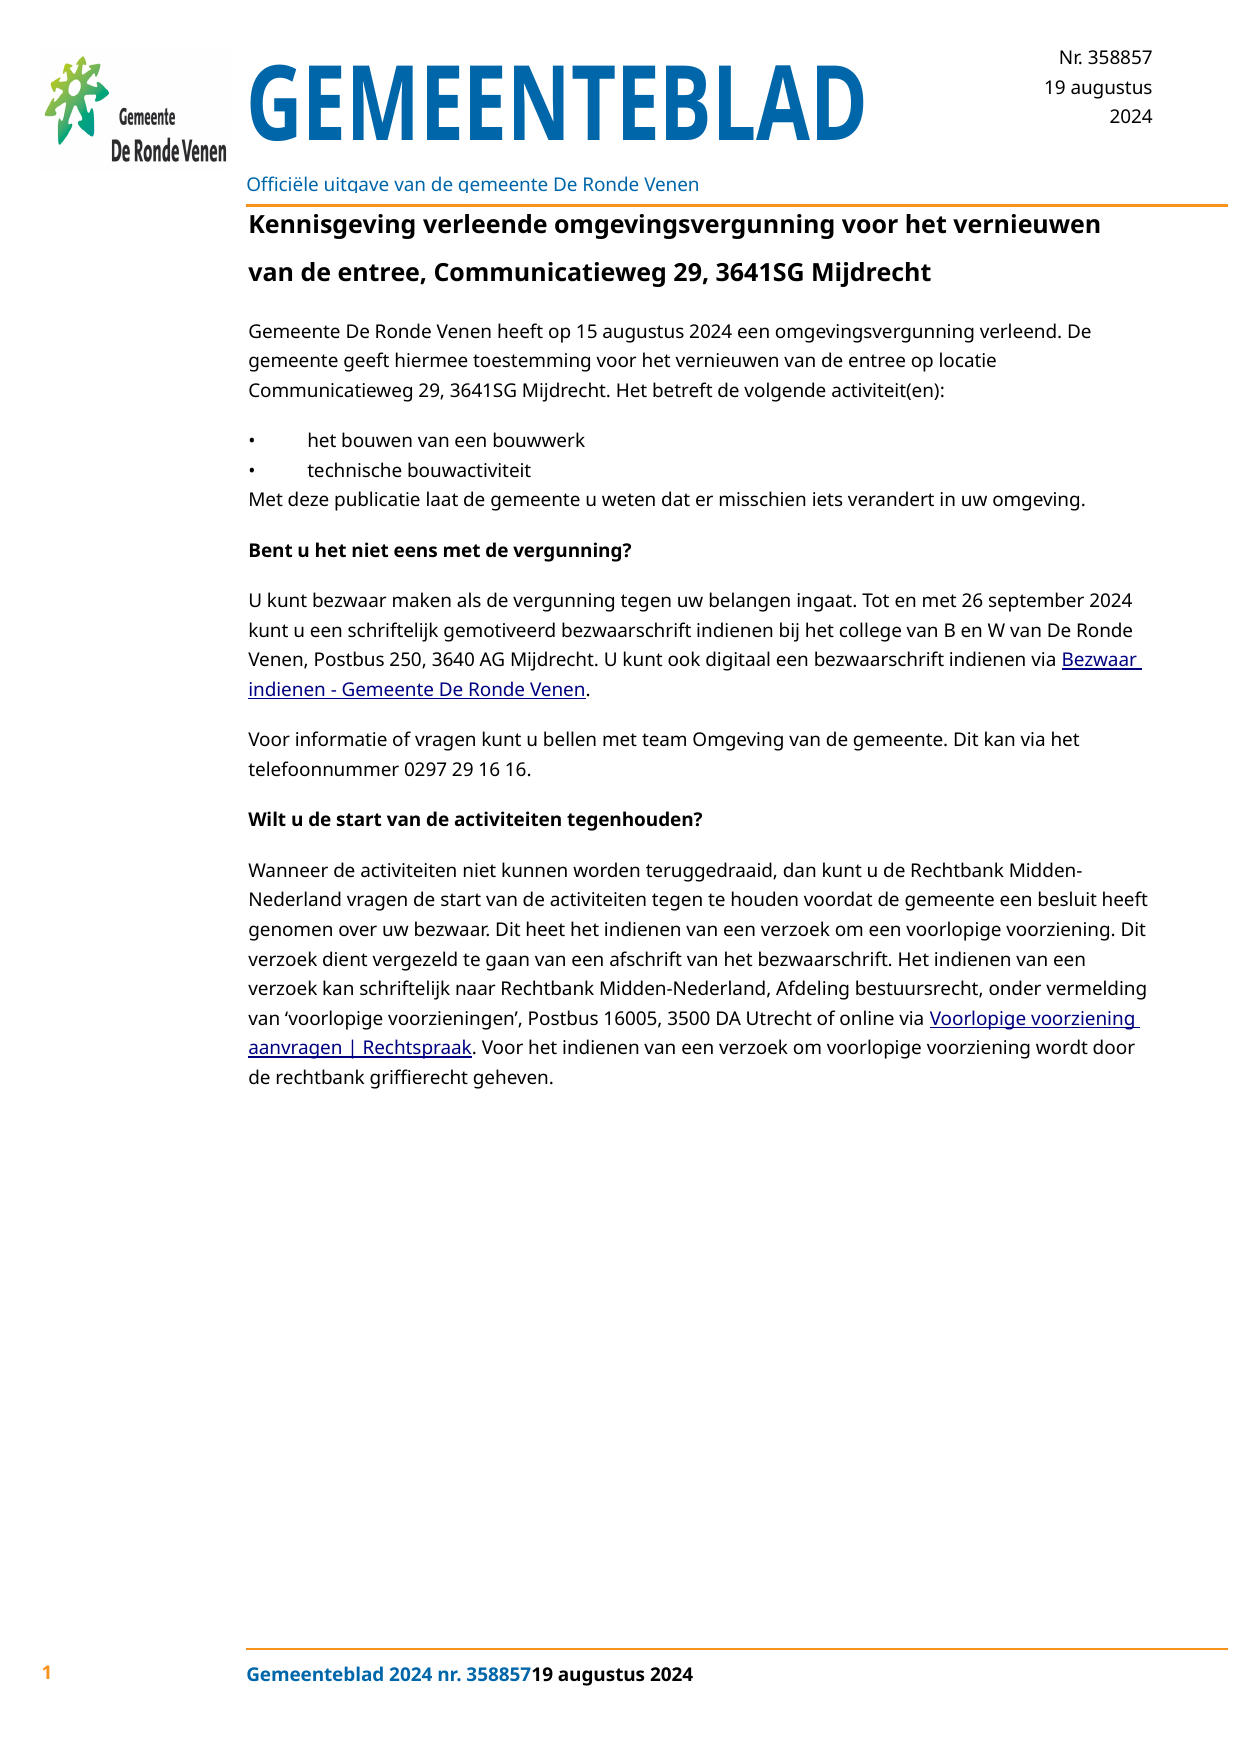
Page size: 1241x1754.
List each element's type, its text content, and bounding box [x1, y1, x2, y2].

text U kunt bezwaar maken als de vergunning tegen uw belangen ingaat. Tot en met 26 september 2024 kunt u een schriftelijk gemotiveerd bezwaarschrift indienen bij het college van B en W van De Ronde Venen, Postbus 250, 3640 AG Mijdrecht. U kunt ook digitaal een bezwaarschrift indienen via Bezwaar indienen - Gemeente De Ronde Venen. [248, 587, 1152, 702]
list het bouwen van een bouwwerk [248, 427, 1152, 453]
text Wilt u de start van de activiteiten tegenhouden? [248, 807, 1152, 832]
text Gemeente De Ronde Venen heeft op 15 augustus 2024 een omgevingsvergunning verleend. De gemeente geeft hiermee toestemming voor het vernieuwen van de entree op locatie Communicatieweg 29, 3641SG Mijdrecht. Het betreft de volgende activiteit(en): [248, 318, 1152, 403]
list technische bouwactiviteit [248, 457, 1152, 483]
picture [41, 47, 231, 172]
text Bent u het niet eens met de vergunning? [248, 537, 1152, 563]
text Met deze publicatie laat de gemeente u weten dat er misschien iets verandert in uw omgeving. [248, 487, 1152, 512]
text Voor informatie of vragen kunt u bellen met team Omgeving van de gemeente. Dit kan via het telefoonnummer 0297 29 16 16. [248, 727, 1152, 782]
text Wanneer de activiteiten niet kunnen worden teruggedraaid, dan kunt u de Rechtbank Midden-Nederland vragen de start van de activiteiten tegen te houden voordat de gemeente een besluit heeft genomen over uw bezwaar. Dit heet het indienen van een verzoek om een voorlopige voorziening. Dit verzoek dient vergezeld te gaan van een afschrift van het bezwaarschrift. Het indienen van een verzoek kan schriftelijk naar Rechtbank Midden-Nederland, Afdeling bestuursrecht, onder vermelding van ‘voorlopige voorzieningen’, Postbus 16005, 3500 DA Utrecht of online via Voorlopige voorziening aanvragen | Rechtspraak. Voor het indienen van een verzoek om voorlopige voorziening wordt door de rechtbank griffierecht geheven. [248, 857, 1152, 1090]
text Kennisgeving verleende omgevingsvergunning voor het vernieuwen van de entree, Communicatieweg 29, 3641SG Mijdrecht [248, 207, 1152, 288]
